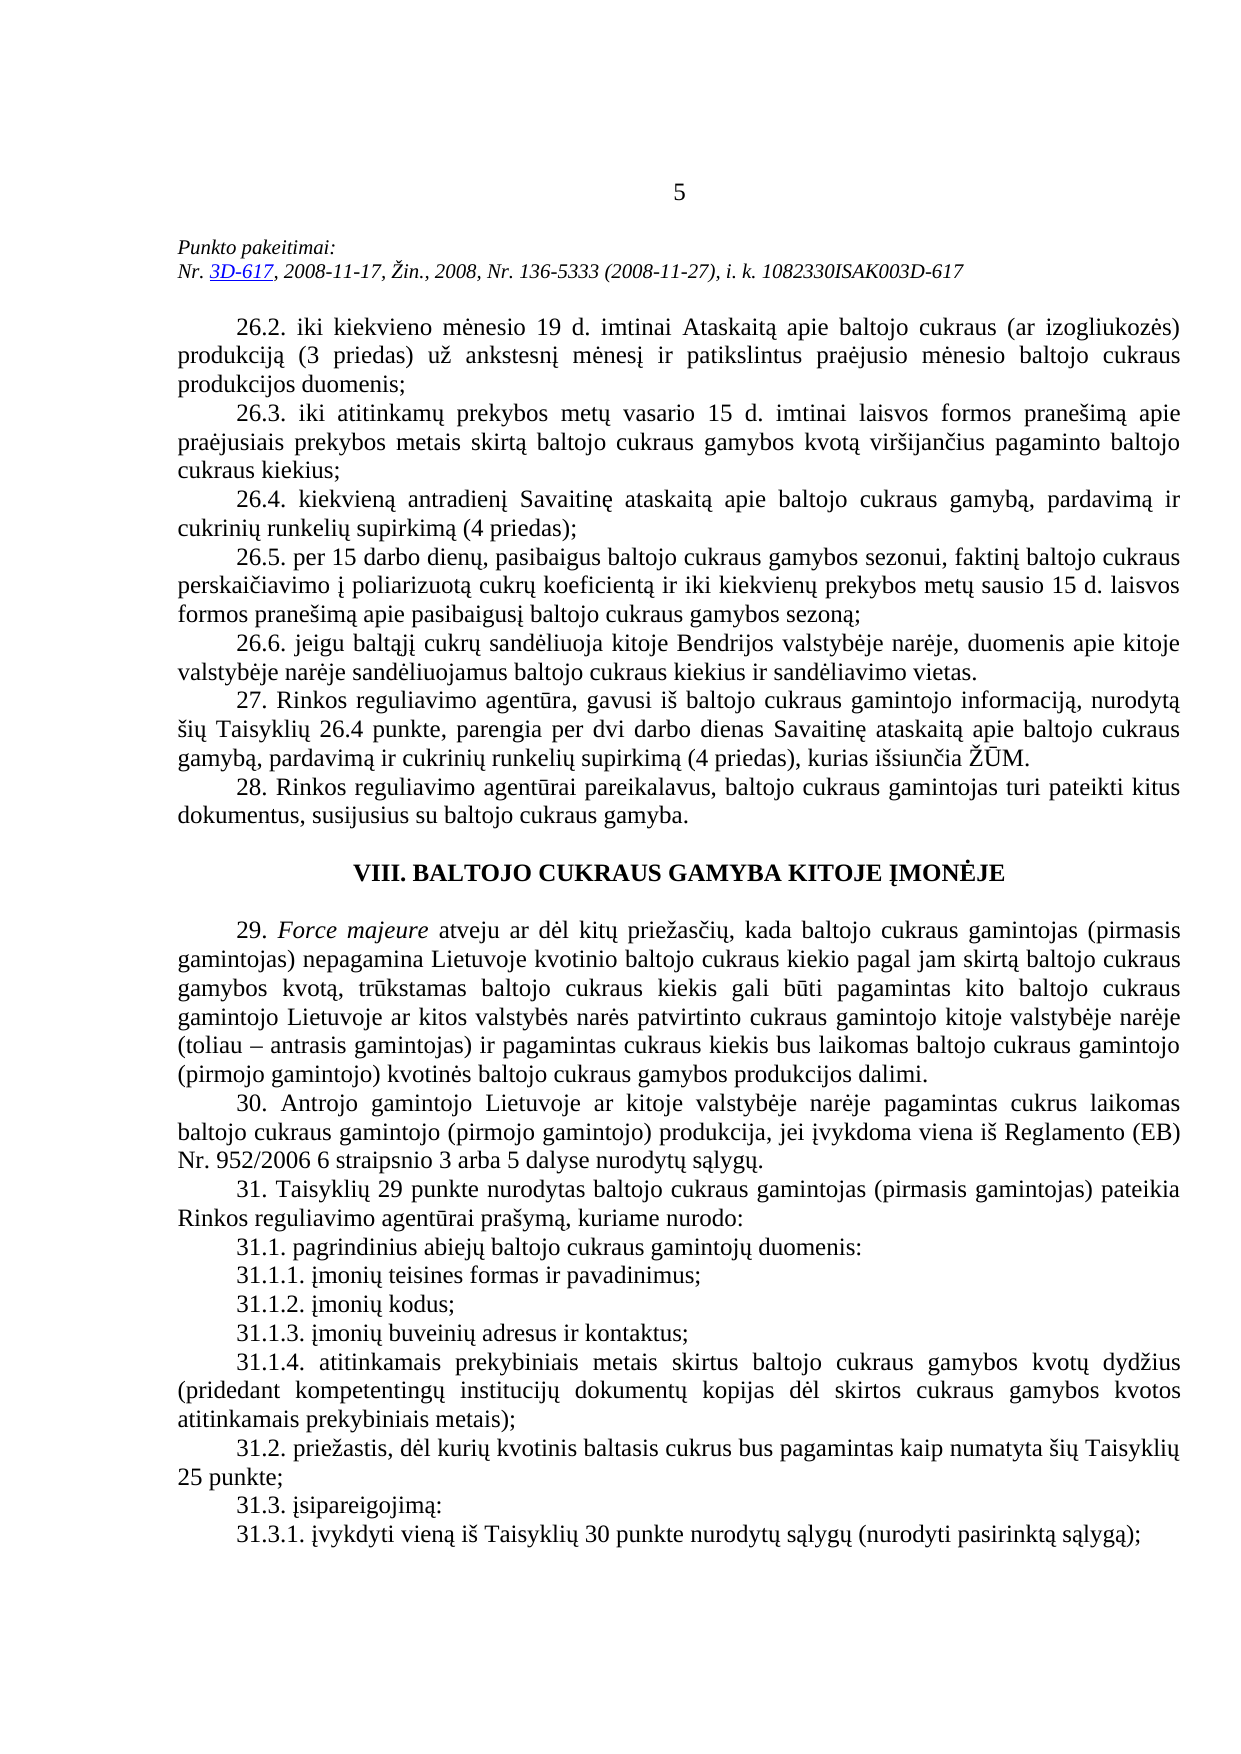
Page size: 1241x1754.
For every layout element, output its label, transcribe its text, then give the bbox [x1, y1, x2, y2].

text 31. Taisyklių 29 punkte nurodytas baltojo cukraus gamintojas (pirmasis gamintojas) pateikia Rinkos reguliavimo agentūrai prašymą, kuriame nurodo: [177, 1174, 1181, 1232]
text 26.6. jeigu baltąjį cukrų sandėliuoja kitoje Bendrijos valstybėje narėje, duomenis apie kitoje valstybėje narėje sandėliuojamus baltojo cukraus kiekius ir sandėliavimo vietas. [177, 628, 1181, 685]
text 31.3. įsipareigojimą: [177, 1490, 1181, 1519]
text 31.1.3. įmonių buveinių adresus ir kontaktus; [177, 1318, 1181, 1347]
text 26.2. iki kiekvieno mėnesio 19 d. imtinai Ataskaitą apie baltojo cukraus (ar izogliukozės) produkciją (3 priedas) už ankstesnį mėnesį ir patikslintus praėjusio mėnesio baltojo cukraus produkcijos duomenis; [177, 312, 1181, 398]
text 31.1.1. įmonių teisines formas ir pavadinimus; [177, 1260, 1181, 1289]
text 31.2. priežastis, dėl kurių kvotinis baltasis cukrus bus pagamintas kaip numatyta šių Taisyklių 25 punkte; [177, 1433, 1181, 1490]
text 27. Rinkos reguliavimo agentūra, gavusi iš baltojo cukraus gamintojo informaciją, nurodytą šių Taisyklių 26.4 punkte, parengia per dvi darbo dienas Savaitinę ataskaitą apie baltojo cukraus gamybą, pardavimą ir cukrinių runkelių supirkimą (4 priedas), kurias išsiunčia ŽŪM. [177, 685, 1181, 772]
text VIII. BALTOJO CUKRAUS GAMYBA KITOJE ĮMONĖJE [177, 858, 1181, 887]
text 26.5. per 15 darbo dienų, pasibaigus baltojo cukraus gamybos sezonui, faktinį baltojo cukraus perskaičiavimo į poliarizuotą cukrų koeficientą ir iki kiekvienų prekybos metų sausio 15 d. laisvos formos pranešimą apie pasibaigusį baltojo cukraus gamybos sezoną; [177, 542, 1181, 628]
text 31.1.2. įmonių kodus; [177, 1289, 1181, 1318]
text 26.3. iki atitinkamų prekybos metų vasario 15 d. imtinai laisvos formos pranešimą apie praėjusiais prekybos metais skirtą baltojo cukraus gamybos kvotą viršijančius pagaminto baltojo cukraus kiekius; [177, 398, 1181, 484]
text 31.1. pagrindinius abiejų baltojo cukraus gamintojų duomenis: [177, 1232, 1181, 1260]
text 26.4. kiekvieną antradienį Savaitinę ataskaitą apie baltojo cukraus gamybą, pardavimą ir cukrinių runkelių supirkimą (4 priedas); [177, 484, 1181, 542]
text 28. Rinkos reguliavimo agentūrai pareikalavus, baltojo cukraus gamintojas turi pateikti kitus dokumentus, susijusius su baltojo cukraus gamyba. [177, 772, 1181, 829]
text Nr. 3D-617, 2008-11-17, Žin., 2008, Nr. 136-5333 (2008-11-27), i. k. 1082330ISAK003D-617 [177, 259, 1181, 283]
text Punkto pakeitimai: [177, 235, 1181, 259]
text 30. Antrojo gamintojo Lietuvoje ar kitoje valstybėje narėje pagamintas cukrus laikomas baltojo cukraus gamintojo (pirmojo gamintojo) produkcija, jei įvykdoma viena iš Reglamento (EB) Nr. 952/2006 6 straipsnio 3 arba 5 dalyse nurodytų sąlygų. [177, 1088, 1181, 1174]
text 31.3.1. įvykdyti vieną iš Taisyklių 30 punkte nurodytų sąlygų (nurodyti pasirinktą sąlygą); [177, 1519, 1181, 1548]
text 31.1.4. atitinkamais prekybiniais metais skirtus baltojo cukraus gamybos kvotų dydžius (pridedant kompetentingų institucijų dokumentų kopijas dėl skirtos cukraus gamybos kvotos atitinkamais prekybiniais metais); [177, 1347, 1181, 1433]
text 29. Force majeure atveju ar dėl kitų priežasčių, kada baltojo cukraus gamintojas (pirmasis gamintojas) nepagamina Lietuvoje kvotinio baltojo cukraus kiekio pagal jam skirtą baltojo cukraus gamybos kvotą, trūkstamas baltojo cukraus kiekis gali būti pagamintas kito baltojo cukraus gamintojo Lietuvoje ar kitos valstybės narės patvirtinto cukraus gamintojo kitoje valstybėje narėje (toliau – antrasis gamintojas) ir pagamintas cukraus kiekis bus laikomas baltojo cukraus gamintojo (pirmojo gamintojo) kvotinės baltojo cukraus gamybos produkcijos dalimi. [177, 915, 1181, 1088]
